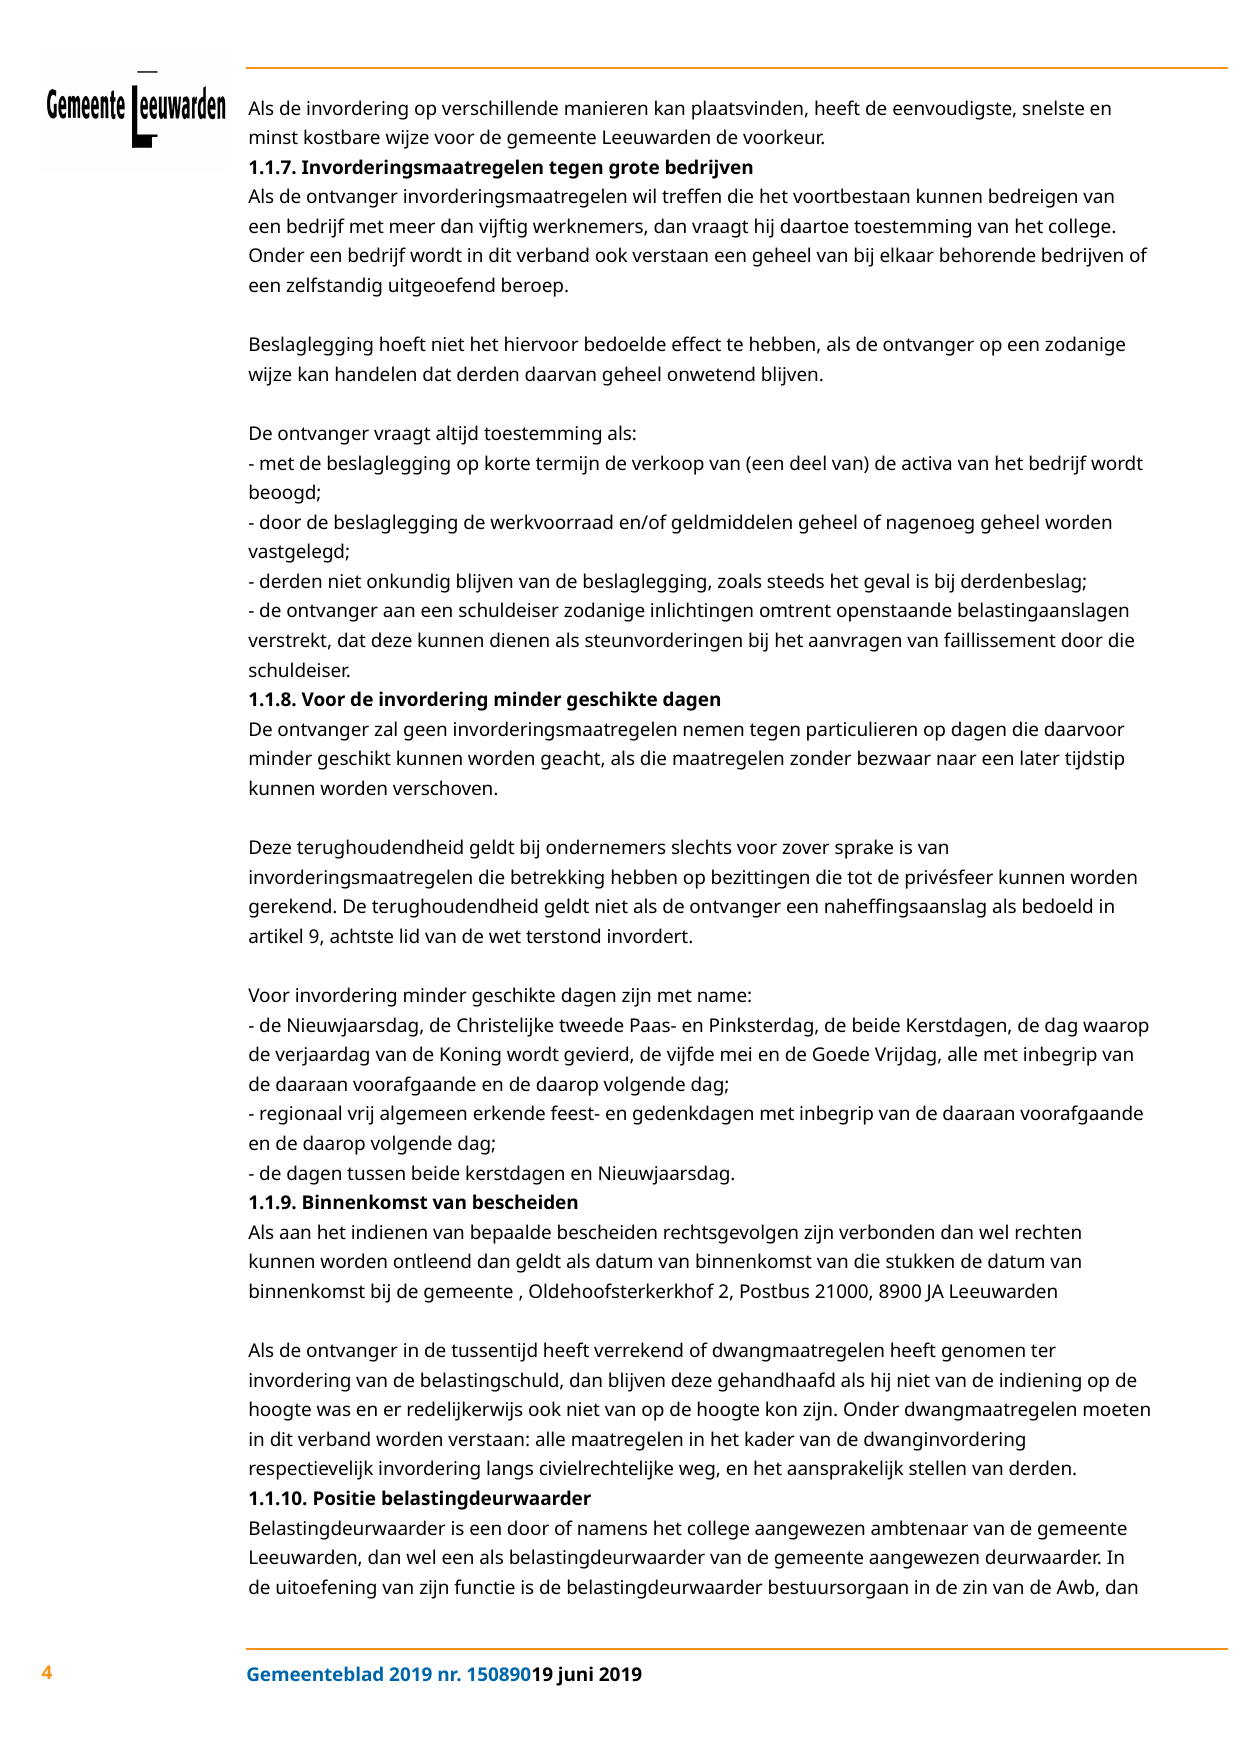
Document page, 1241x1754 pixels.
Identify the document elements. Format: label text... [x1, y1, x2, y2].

text Als de ontvanger in de tussentijd heeft verrekend of dwangmaatregelen heeft genomen ter invordering van de belastingschuld, dan blijven deze gehandhaafd als hij niet van de indiening op de hoogte was en er redelijkerwijs ook niet van op de hoogte kon zijn. Onder dwangmaatregelen moeten in dit verband worden verstaan: alle maatregelen in het kader van de dwanginvordering respectievelijk invordering langs civielrechtelijke weg, en het aansprakelijk stellen van derden. [248, 1337, 1152, 1481]
text - derden niet onkundig blijven van de beslaglegging, zoals steeds het geval is bij derdenbeslag; [248, 568, 1152, 594]
picture [41, 47, 231, 172]
text - de dagen tussen beide kerstdagen en Nieuwjaarsdag. [248, 1160, 1152, 1186]
text 1.1.7. Invorderingsmaatregelen tegen grote bedrijven [248, 154, 1152, 180]
text - de ontvanger aan een schuldeiser zodanige inlichtingen omtrent openstaande belastingaanslagen verstrekt, dat deze kunnen dienen als steunvorderingen bij het aanvragen van faillissement door die schuldeiser. [248, 598, 1152, 683]
text 1.1.8. Voor de invordering minder geschikte dagen [248, 686, 1152, 712]
text Voor invordering minder geschikte dagen zijn met name: [248, 982, 1152, 1008]
text 1.1.10. Positie belastingdeurwaarder [248, 1485, 1152, 1511]
text Als de invordering op verschillende manieren kan plaatsvinden, heeft de eenvoudigste, snelste en minst kostbare wijze voor de gemeente Leeuwarden de voorkeur. [248, 95, 1152, 150]
text Deze terughoudendheid geldt bij ondernemers slechts voor zover sprake is van invorderingsmaatregelen die betrekking hebben op bezittingen die tot de privésfeer kunnen worden gerekend. De terughoudendheid geldt niet als de ontvanger een naheffingsaanslag als bedoeld in artikel 9, achtste lid van de wet terstond invordert. [248, 834, 1152, 949]
text De ontvanger zal geen invorderingsmaatregelen nemen tegen particulieren op dagen die daarvoor minder geschikt kunnen worden geacht, als die maatregelen zonder bezwaar naar een later tijdstip kunnen worden verschoven. [248, 716, 1152, 801]
text Belastingdeurwaarder is een door of namens het college aangewezen ambtenaar van de gemeente Leeuwarden, dan wel een als belastingdeurwaarder van de gemeente aangewezen deurwaarder. In de uitoefening van zijn functie is de belastingdeurwaarder bestuursorgaan in de zin van de Awb, dan [248, 1515, 1152, 1600]
text Beslaglegging hoeft niet het hiervoor bedoelde effect te hebben, als de ontvanger op een zodanige wijze kan handelen dat derden daarvan geheel onwetend blijven. [248, 331, 1152, 387]
text - door de beslaglegging de werkvoorraad en/of geldmiddelen geheel of nagenoeg geheel worden vastgelegd; [248, 509, 1152, 564]
text - met de beslaglegging op korte termijn de verkoop van (een deel van) de activa van het bedrijf wordt beoogd; [248, 450, 1152, 505]
text - regionaal vrij algemeen erkende feest- en gedenkdagen met inbegrip van de daaraan voorafgaande en de daarop volgende dag; [248, 1101, 1152, 1156]
text 1.1.9. Binnenkomst van bescheiden [248, 1189, 1152, 1215]
text Als aan het indienen van bepaalde bescheiden rechtsgevolgen zijn verbonden dan wel rechten kunnen worden ontleend dan geldt als datum van binnenkomst van die stukken de datum van binnenkomst bij de gemeente , Oldehoofsterkerkhof 2, Postbus 21000, 8900 JA Leeuwarden [248, 1219, 1152, 1304]
text - de Nieuwjaarsdag, de Christelijke tweede Paas- en Pinksterdag, de beide Kerstdagen, de dag waarop de verjaardag van de Koning wordt gevierd, de vijfde mei en de Goede Vrijdag, alle met inbegrip van de daaraan voorafgaande en de daarop volgende dag; [248, 1012, 1152, 1097]
text De ontvanger vraagt altijd toestemming als: [248, 420, 1152, 446]
text Als de ontvanger invorderingsmaatregelen wil treffen die het voortbestaan kunnen bedreigen van een bedrijf met meer dan vijftig werknemers, dan vraagt hij daartoe toestemming van het college. Onder een bedrijf wordt in dit verband ook verstaan een geheel van bij elkaar behorende bedrijven of een zelfstandig uitgeoefend beroep. [248, 183, 1152, 298]
